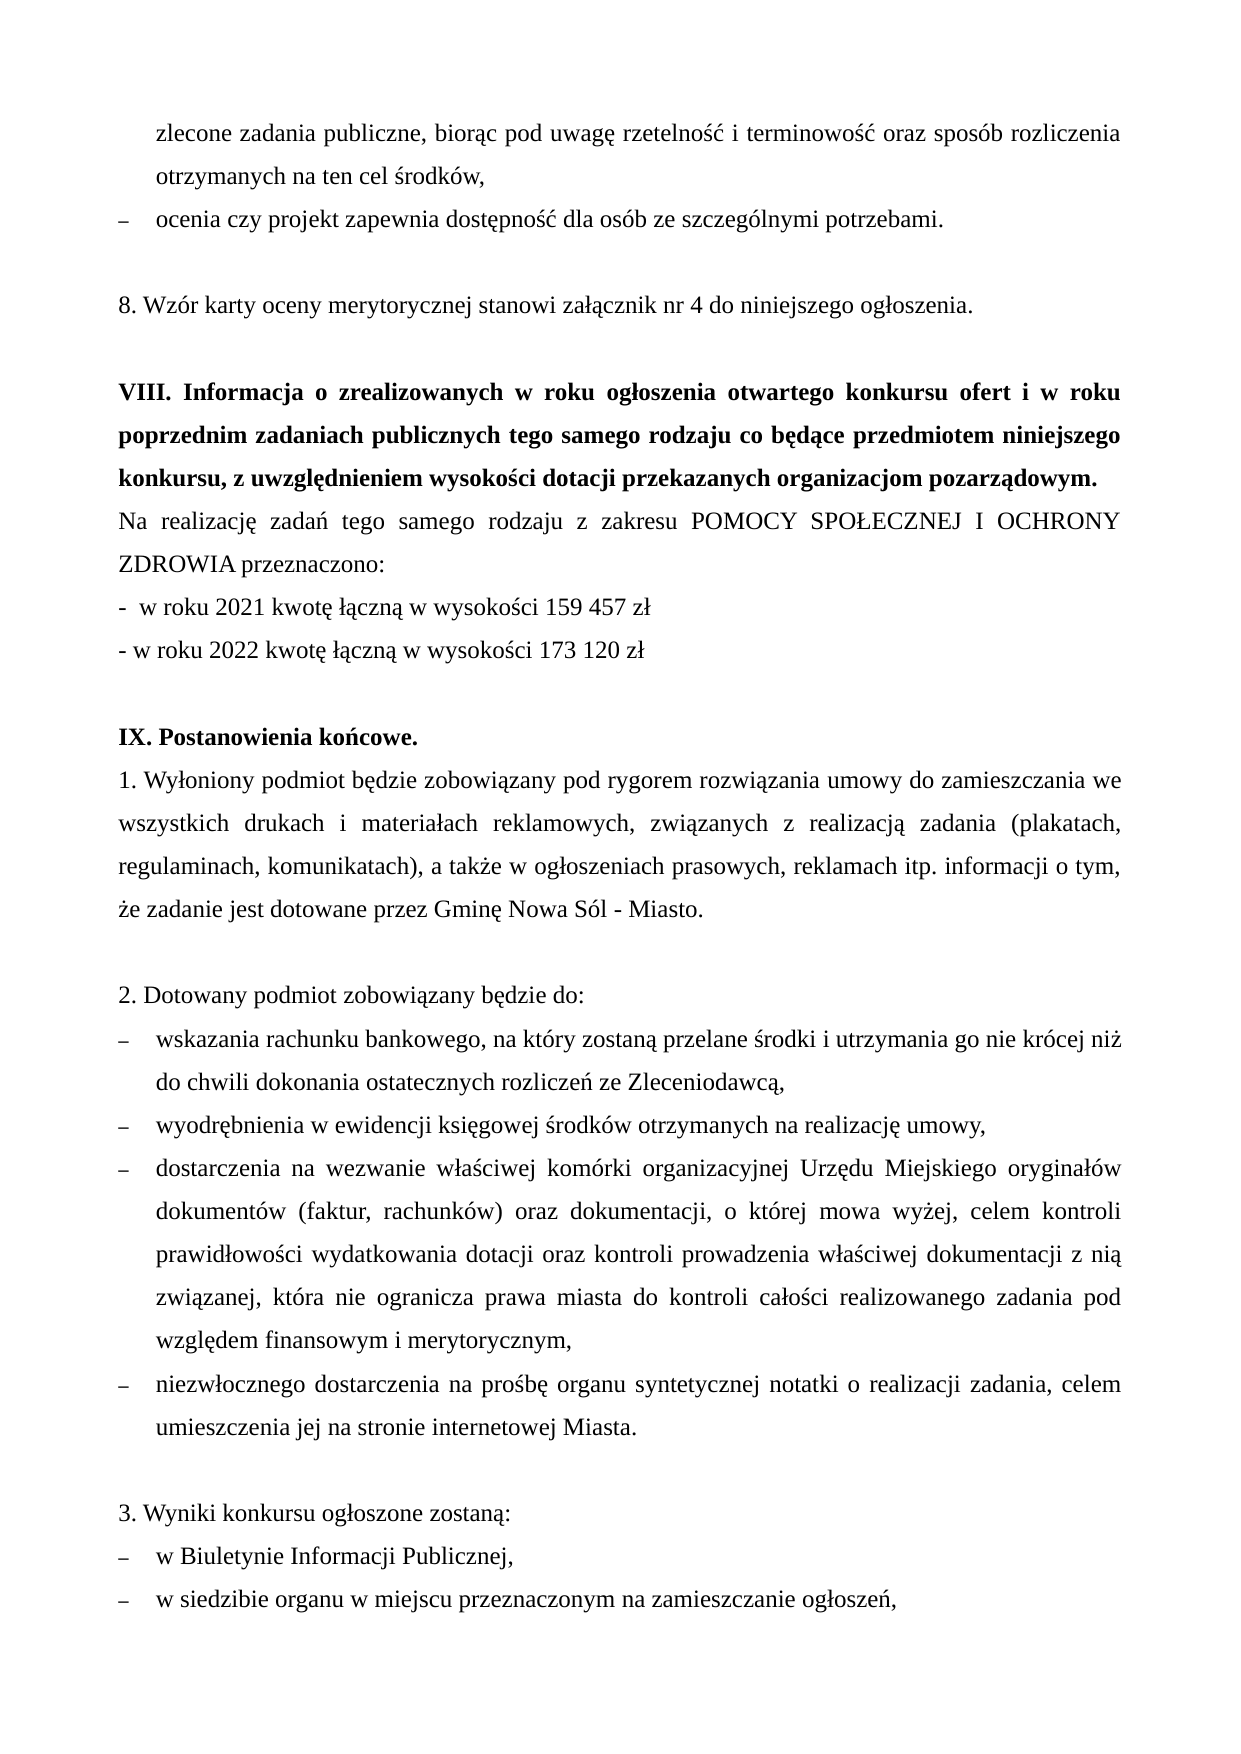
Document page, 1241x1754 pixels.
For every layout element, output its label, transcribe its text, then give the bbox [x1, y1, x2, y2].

text VIII. Informacja o zrealizowanych w roku ogłoszenia otwartego konkursu ofert i w roku poprzednim zadaniach publicznych tego samego rodzaju co będące przedmiotem niniejszego konkursu, z uwzględnieniem wysokości dotacji przekazanych organizacjom pozarządowym. [118, 377, 1122, 492]
list w Biuletynie Informacji Publicznej, [118, 1541, 1122, 1570]
text Na realizację zadań tego samego rodzaju z zakresu POMOCY SPOŁECZNEJ I OCHRONY ZDROWIA przeznaczono: [118, 506, 1122, 578]
text IX. Postanowienia końcowe. [118, 722, 1122, 751]
list zlecone zadania publiczne, biorąc pod uwagę rzetelność i terminowość oraz sposób rozliczenia otrzymanych na ten cel środków, [118, 118, 1122, 190]
list dostarczenia na wezwanie właściwej komórki organizacyjnej Urzędu Miejskiego oryginałów dokumentów (faktur, rachunków) oraz dokumentacji, o której mowa wyżej, celem kontroli prawidłowości wydatkowania dotacji oraz kontroli prowadzenia właściwej dokumentacji z nią związanej, która nie ogranicza prawa miasta do kontroli całości realizowanego zadania pod względem finansowym i merytorycznym, [118, 1153, 1122, 1354]
text 2. Dotowany podmiot zobowiązany będzie do: [118, 981, 1122, 1009]
text 8. Wzór karty oceny merytorycznej stanowi załącznik nr 4 do niniejszego ogłoszenia. [118, 291, 1122, 319]
text 3. Wyniki konkursu ogłoszone zostaną: [118, 1498, 1122, 1527]
list w siedzibie organu w miejscu przeznaczonym na zamieszczanie ogłoszeń, [118, 1584, 1122, 1613]
list niezwłocznego dostarczenia na prośbę organu syntetycznej notatki o realizacji zadania, celem umieszczenia jej na stronie internetowej Miasta. [118, 1369, 1122, 1441]
list wskazania rachunku bankowego, na który zostaną przelane środki i utrzymania go nie krócej niż do chwili dokonania ostatecznych rozliczeń ze Zleceniodawcą, [118, 1024, 1122, 1096]
text - w roku 2022 kwotę łączną w wysokości 173 120 zł [118, 636, 1122, 664]
text 1. Wyłoniony podmiot będzie zobowiązany pod rygorem rozwiązania umowy do zamieszczania we wszystkich drukach i materiałach reklamowych, związanych z realizacją zadania (plakatach, regulaminach, komunikatach), a także w ogłoszeniach prasowych, reklamach itp. informacji o tym, że zadanie jest dotowane przez Gminę Nowa Sól - Miasto. [118, 765, 1122, 923]
list wyodrębnienia w ewidencji księgowej środków otrzymanych na realizację umowy, [118, 1110, 1122, 1139]
list ocenia czy projekt zapewnia dostępność dla osób ze szczególnymi potrzebami. [118, 204, 1122, 233]
text - w roku 2021 kwotę łączną w wysokości 159 457 zł [118, 592, 1122, 621]
